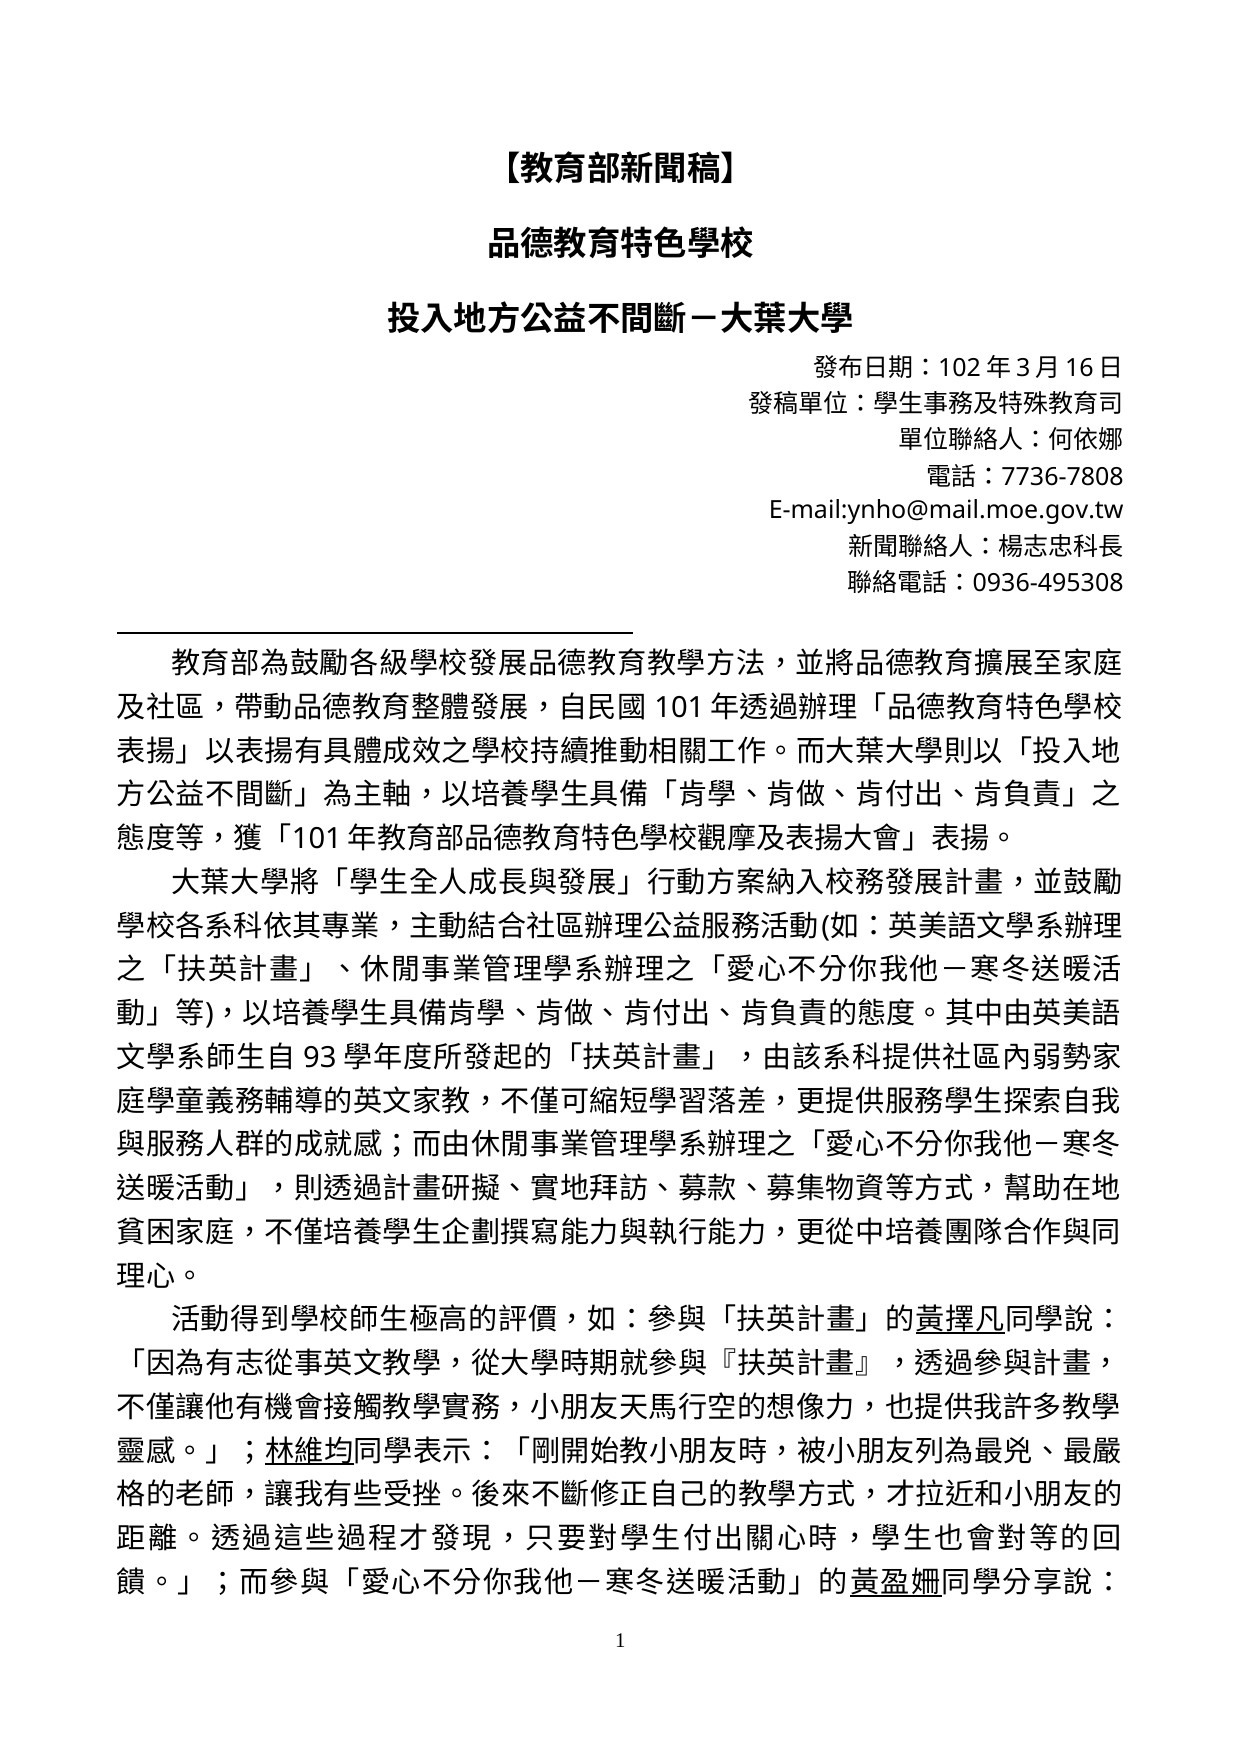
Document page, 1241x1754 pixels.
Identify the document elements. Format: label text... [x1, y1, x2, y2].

text 活動得到學校師生極高的評價，如：參與「扶英計畫」的黃擇凡同學說：「因為有志從事英文教學，從大學時期就參與『扶英計畫』，透過參與計畫，不僅讓他有機會接觸教學實務，小朋友天馬行空的想像力，也提供我許多教學靈感。」；林維均同學表示：「剛開始教小朋友時，被小朋友列為最兇、最嚴格的老師，讓我有些受挫。後來不斷修正自己的教學方式，才拉近和小朋友的距離。透過這些過程才發現，只要對學生付出關心時，學生也會對等的回饋。」；而參與「愛心不分你我他－寒冬送暖活動」的黃盈姍同學分享說： [117, 1295, 1123, 1601]
text 發稿單位：學生事務及特殊教育司 [117, 383, 1123, 420]
text 教育部為鼓勵各級學校發展品德教育教學方法，並將品德教育擴展至家庭及社區，帶動品德教育整體發展，自民國101年透過辦理「品德教育特色學校表揚」以表揚有具體成效之學校持續推動相關工作。而大葉大學則以「投入地方公益不間斷」為主軸，以培養學生具備「肯學、肯做、肯付出、肯負責」之態度等，獲「101年教育部品德教育特色學校觀摩及表揚大會」表揚。 [117, 638, 1123, 857]
text 發布日期：102年3月16日 [117, 347, 1123, 383]
text 新聞聯絡人：楊志忠科長 [117, 526, 1123, 562]
text 【教育部新聞稿】 [117, 122, 1123, 197]
text 大葉大學將「學生全人成長與發展」行動方案納入校務發展計畫，並鼓勵學校各系科依其專業，主動結合社區辦理公益服務活動(如：英美語文學系辦理之「扶英計畫」、休閒事業管理學系辦理之「愛心不分你我他－寒冬送暖活動」等)，以培養學生具備肯學、肯做、肯付出、肯負責的態度。其中由英美語文學系師生自93學年度所發起的「扶英計畫」，由該系科提供社區內弱勢家庭學童義務輔導的英文家教，不僅可縮短學習落差，更提供服務學生探索自我與服務人群的成就感；而由休閒事業管理學系辦理之「愛心不分你我他－寒冬送暖活動」，則透過計畫研擬、實地拜訪、募款、募集物資等方式，幫助在地貧困家庭，不僅培養學生企劃撰寫能力與執行能力，更從中培養團隊合作與同理心。 [117, 857, 1123, 1295]
text 投入地方公益不間斷－大葉大學 [117, 272, 1123, 347]
text 聯絡電話：0936-495308 [117, 562, 1123, 599]
text 電話：7736-7808 [117, 456, 1123, 492]
text 品德教育特色學校 [117, 197, 1123, 272]
text E-mail:ynho@mail.moe.gov.tw [117, 492, 1123, 526]
text 單位聯絡人：何依娜 [117, 420, 1123, 456]
